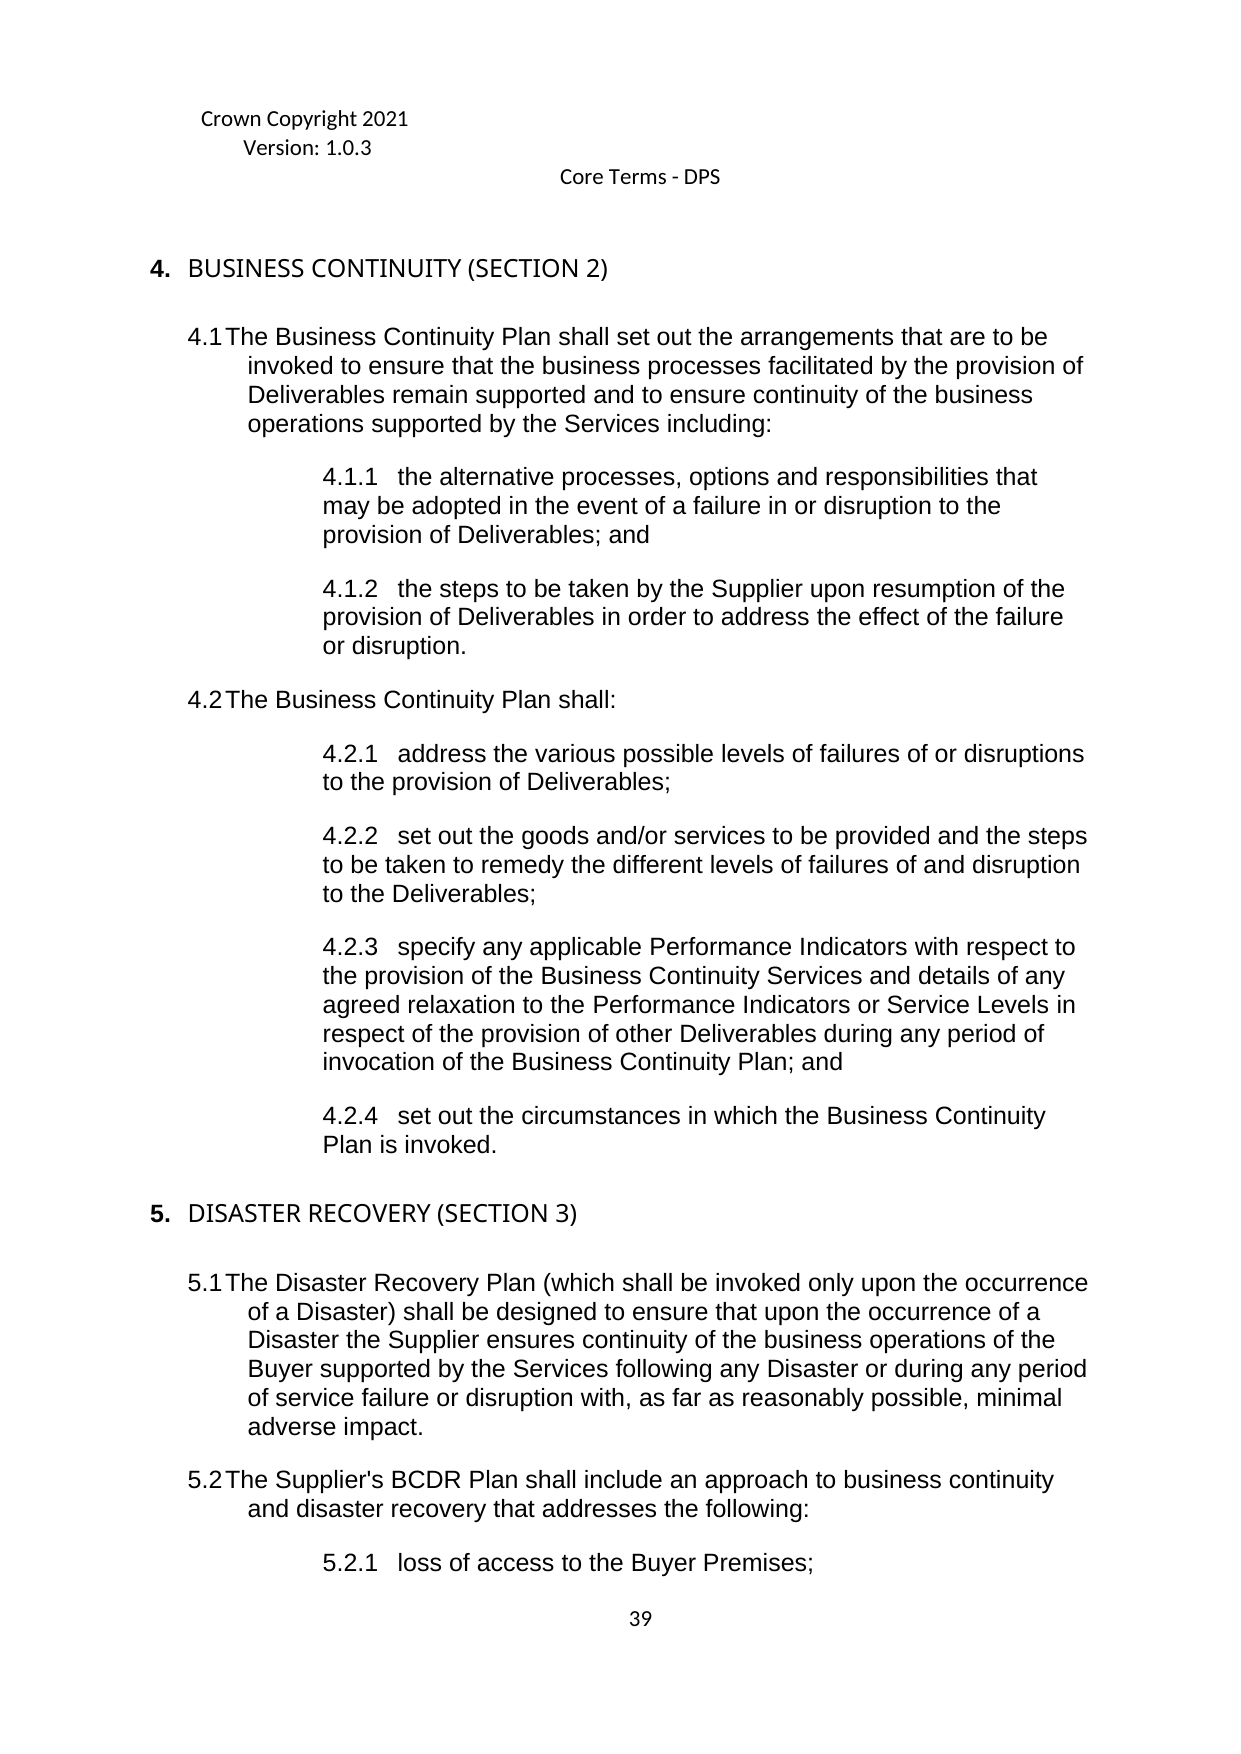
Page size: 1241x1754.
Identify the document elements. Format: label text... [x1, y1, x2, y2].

list The Supplier's BCDR Plan shall include an approach to business continuity and disaster recovery that addresses the following: [187, 1465, 1090, 1523]
list set out the circumstances in which the Business Continuity Plan is invoked. [322, 1101, 1090, 1159]
list Business Continuity (Section 2) [150, 251, 1090, 285]
list The Business Continuity Plan shall set out the arrangements that are to be invoked to ensure that the business processes facilitated by the provision of Deliverables remain supported and to ensure continuity of the business operations supported by the Services including: [187, 322, 1090, 437]
list The Disaster Recovery Plan (which shall be invoked only upon the occurrence of a Disaster) shall be designed to ensure that upon the occurrence of a Disaster the Supplier ensures continuity of the business operations of the Buyer supported by the Services following any Disaster or during any period of service failure or disruption with, as far as reasonably possible, minimal adverse impact. [187, 1268, 1090, 1440]
list The Business Continuity Plan shall: [187, 685, 1090, 714]
list loss of access to the Buyer Premises; [322, 1548, 1090, 1576]
list the steps to be taken by the Supplier upon resumption of the provision of Deliverables in order to address the effect of the failure or disruption. [322, 574, 1090, 660]
list address the various possible levels of failures of or disruptions to the provision of Deliverables; [322, 739, 1090, 796]
list Disaster Recovery (Section 3) [150, 1196, 1090, 1230]
list specify any applicable Performance Indicators with respect to the provision of the Business Continuity Services and details of any agreed relaxation to the Performance Indicators or Service Levels in respect of the provision of other Deliverables during any period of invocation of the Business Continuity Plan; and [322, 932, 1090, 1076]
list the alternative processes, options and responsibilities that may be adopted in the event of a failure in or disruption to the provision of Deliverables; and [322, 462, 1090, 549]
list set out the goods and/or services to be provided and the steps to be taken to remedy the different levels of failures of and disruption to the Deliverables; [322, 821, 1090, 907]
